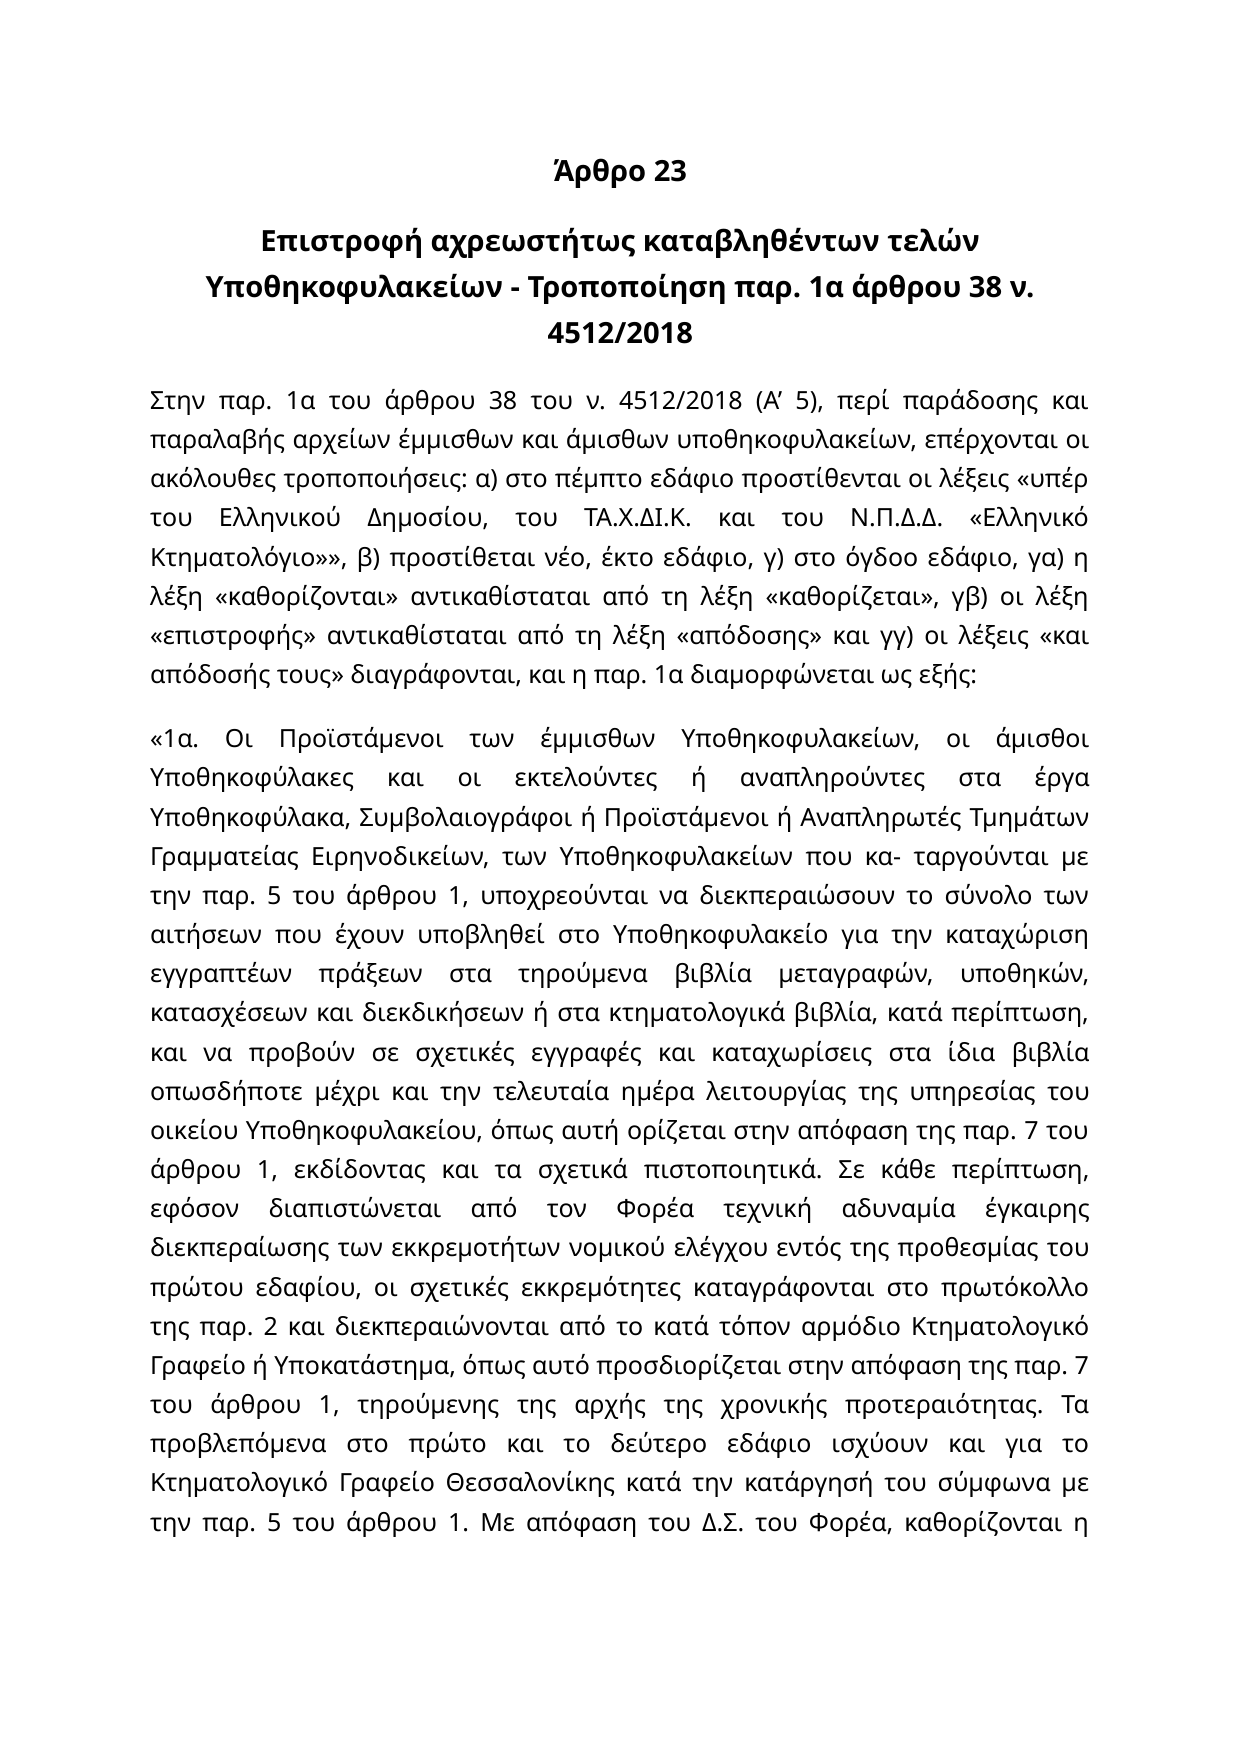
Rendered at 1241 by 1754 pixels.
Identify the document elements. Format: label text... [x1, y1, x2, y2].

text «1α. Οι Προϊστάμενοι των έμμισθων Υποθηκοφυλακείων, οι άμισθοι Υποθηκοφύλακες και οι εκτελούντες ή αναπληρούντες στα έργα Υποθηκοφύλακα, Συμβολαιογράφοι ή Προϊστάμενοι ή Αναπληρωτές Τμημάτων Γραμματείας Ειρηνοδικείων, των Υποθηκοφυλακείων που κα- ταργούνται με την παρ. 5 του άρθρου 1, υποχρεούνται να διεκπεραιώσουν το σύνολο των αιτήσεων που έχουν υποβληθεί στο Υποθηκοφυλακείο για την καταχώριση εγγραπτέων πράξεων στα τηρούμενα βιβλία μεταγραφών, υποθηκών, κατασχέσεων και διεκδικήσεων ή στα κτηματολογικά βιβλία, κατά περίπτωση, και να προβούν σε σχετικές εγγραφές και καταχωρίσεις στα ίδια βιβλία οπωσδήποτε μέχρι και την τελευταία ημέρα λειτουργίας της υπηρεσίας του οικείου Υποθηκοφυλακείου, όπως αυτή ορίζεται στην απόφαση της παρ. 7 του άρθρου 1, εκδίδοντας και τα σχετικά πιστοποιητικά. Σε κάθε περίπτωση, εφόσον διαπιστώνεται από τον Φορέα τεχνική αδυναμία έγκαιρης διεκπεραίωσης των εκκρεμοτήτων νομικού ελέγχου εντός της προθεσμίας του πρώτου εδαφίου, οι σχετικές εκκρεμότητες καταγράφονται στο πρωτόκολλο της παρ. 2 και διεκπεραιώνονται από το κατά τόπον αρμόδιο Κτηματολογικό Γραφείο ή Υποκατάστημα, όπως αυτό προσδιορίζεται στην απόφαση της παρ. 7 του άρθρου 1, τηρούμενης της αρχής της χρονικής προτεραιότητας. Τα προβλεπόμενα στο πρώτο και το δεύτερο εδάφιο ισχύουν και για το Κτηματολογικό Γραφείο Θεσσαλονίκης κατά την κατάργησή του σύμφωνα με την παρ. 5 του άρθρου 1. Με απόφαση του Δ.Σ. του Φορέα, καθορίζονται η [150, 721, 1090, 1538]
text Στην παρ. 1α του άρθρου 38 του ν. 4512/2018 (Α’ 5), περί παράδοσης και παραλαβής αρχείων έμμισθων και άμισθων υποθηκοφυλακείων, επέρχονται οι ακόλουθες τροποποιήσεις: α) στο πέμπτο εδάφιο προστίθενται οι λέξεις «υπέρ του Ελληνικού Δημοσίου, του ΤΑ.Χ.ΔΙ.Κ. και του Ν.Π.Δ.Δ. «Ελληνικό Κτηματολόγιο»», β) προστίθεται νέο, έκτο εδάφιο, γ) στο όγδοο εδάφιο, γα) η λέξη «καθορίζονται» αντικαθίσταται από τη λέξη «καθορίζεται», γβ) οι λέξη «επιστροφής» αντικαθίσταται από τη λέξη «απόδοσης» και γγ) οι λέξεις «και απόδοσής τους» διαγράφονται, και η παρ. 1α διαμορφώνεται ως εξής: [150, 382, 1090, 691]
subtitle Επιστροφή αχρεωστήτως καταβληθέντων τελών Υποθηκοφυλακείων - Τροποποίηση παρ. 1α άρθρου 38 ν. 4512/2018 [150, 221, 1090, 352]
subtitle Άρθρο 23 [150, 150, 1090, 190]
